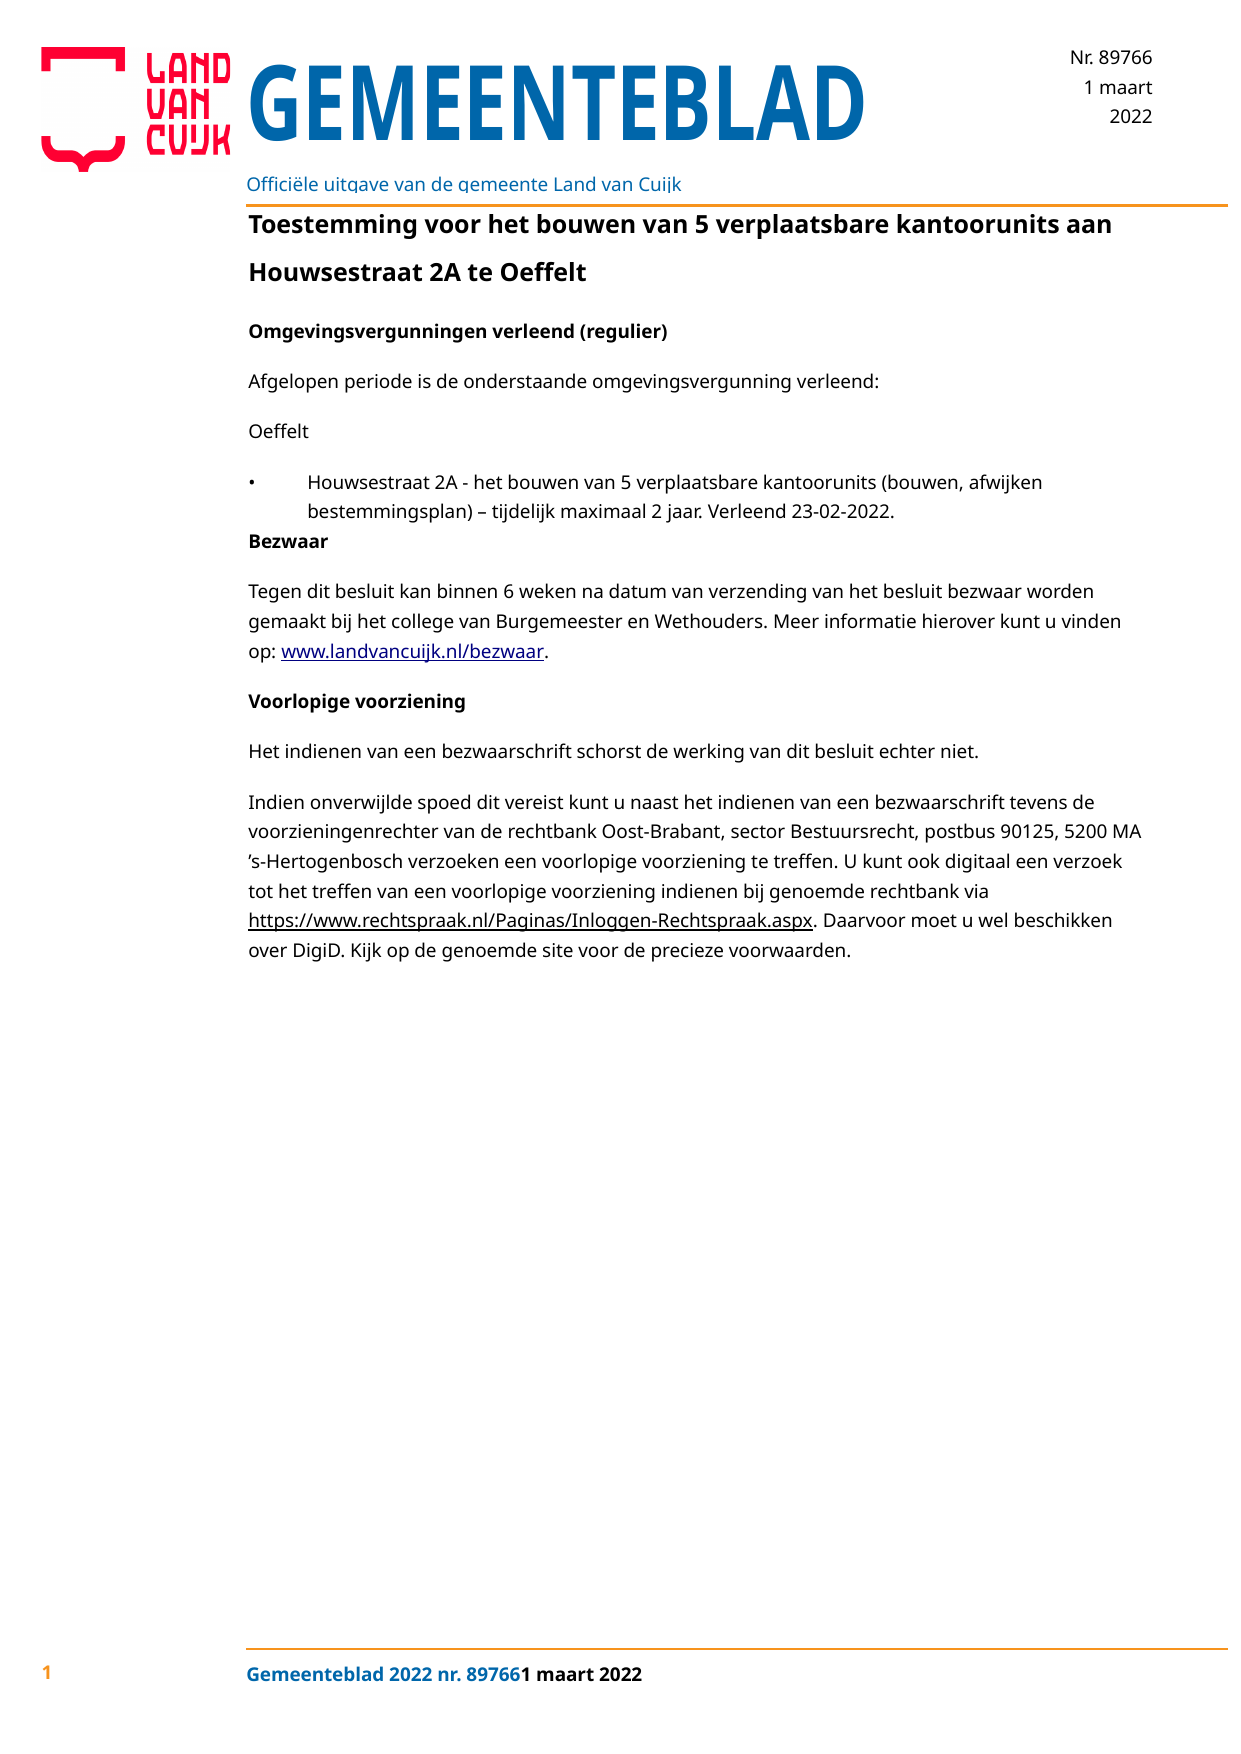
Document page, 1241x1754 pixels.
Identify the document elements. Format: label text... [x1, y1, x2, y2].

text Omgevingsvergunningen verleend (regulier) [248, 318, 1152, 344]
text Bezwaar [248, 528, 1152, 554]
text Het indienen van een bezwaarschrift schorst de werking van dit besluit echter niet. [248, 739, 1152, 764]
text Voorlopige voorziening [248, 688, 1152, 714]
text Afgelopen periode is de onderstaande omgevingsvergunning verleend: [248, 368, 1152, 394]
picture [41, 47, 231, 172]
list Houwsestraat 2A - het bouwen van 5 verplaatsbare kantoorunits (bouwen, afwijken bestemmingsplan) – tijdelijk maximaal 2 jaar. Verleend 23-02-2022. [248, 469, 1152, 524]
text Toestemming voor het bouwen van 5 verplaatsbare kantoorunits aan Houwsestraat 2A te Oeffelt [248, 207, 1152, 288]
text Tegen dit besluit kan binnen 6 weken na datum van verzending van het besluit bezwaar worden gemaakt bij het college van Burgemeester en Wethouders. Meer informatie hierover kunt u vinden op: www.landvancuijk.nl/bezwaar. [248, 579, 1152, 664]
text Oeffelt [248, 419, 1152, 444]
text Indien onverwijlde spoed dit vereist kunt u naast het indienen van een bezwaarschrift tevens de voorzieningenrechter van de rechtbank Oost-Brabant, sector Bestuursrecht, postbus 90125, 5200 MA ’s-Hertogenbosch verzoeken een voorlopige voorziening te treffen. U kunt ook digitaal een verzoek tot het treffen van een voorlopige voorziening indienen bij genoemde rechtbank via https://www.rechtspraak.nl/Paginas/Inloggen-Rechtspraak.aspx. Daarvoor moet u wel beschikken over DigiD. Kijk op de genoemde site voor de precieze voorwaarden. [248, 789, 1152, 963]
